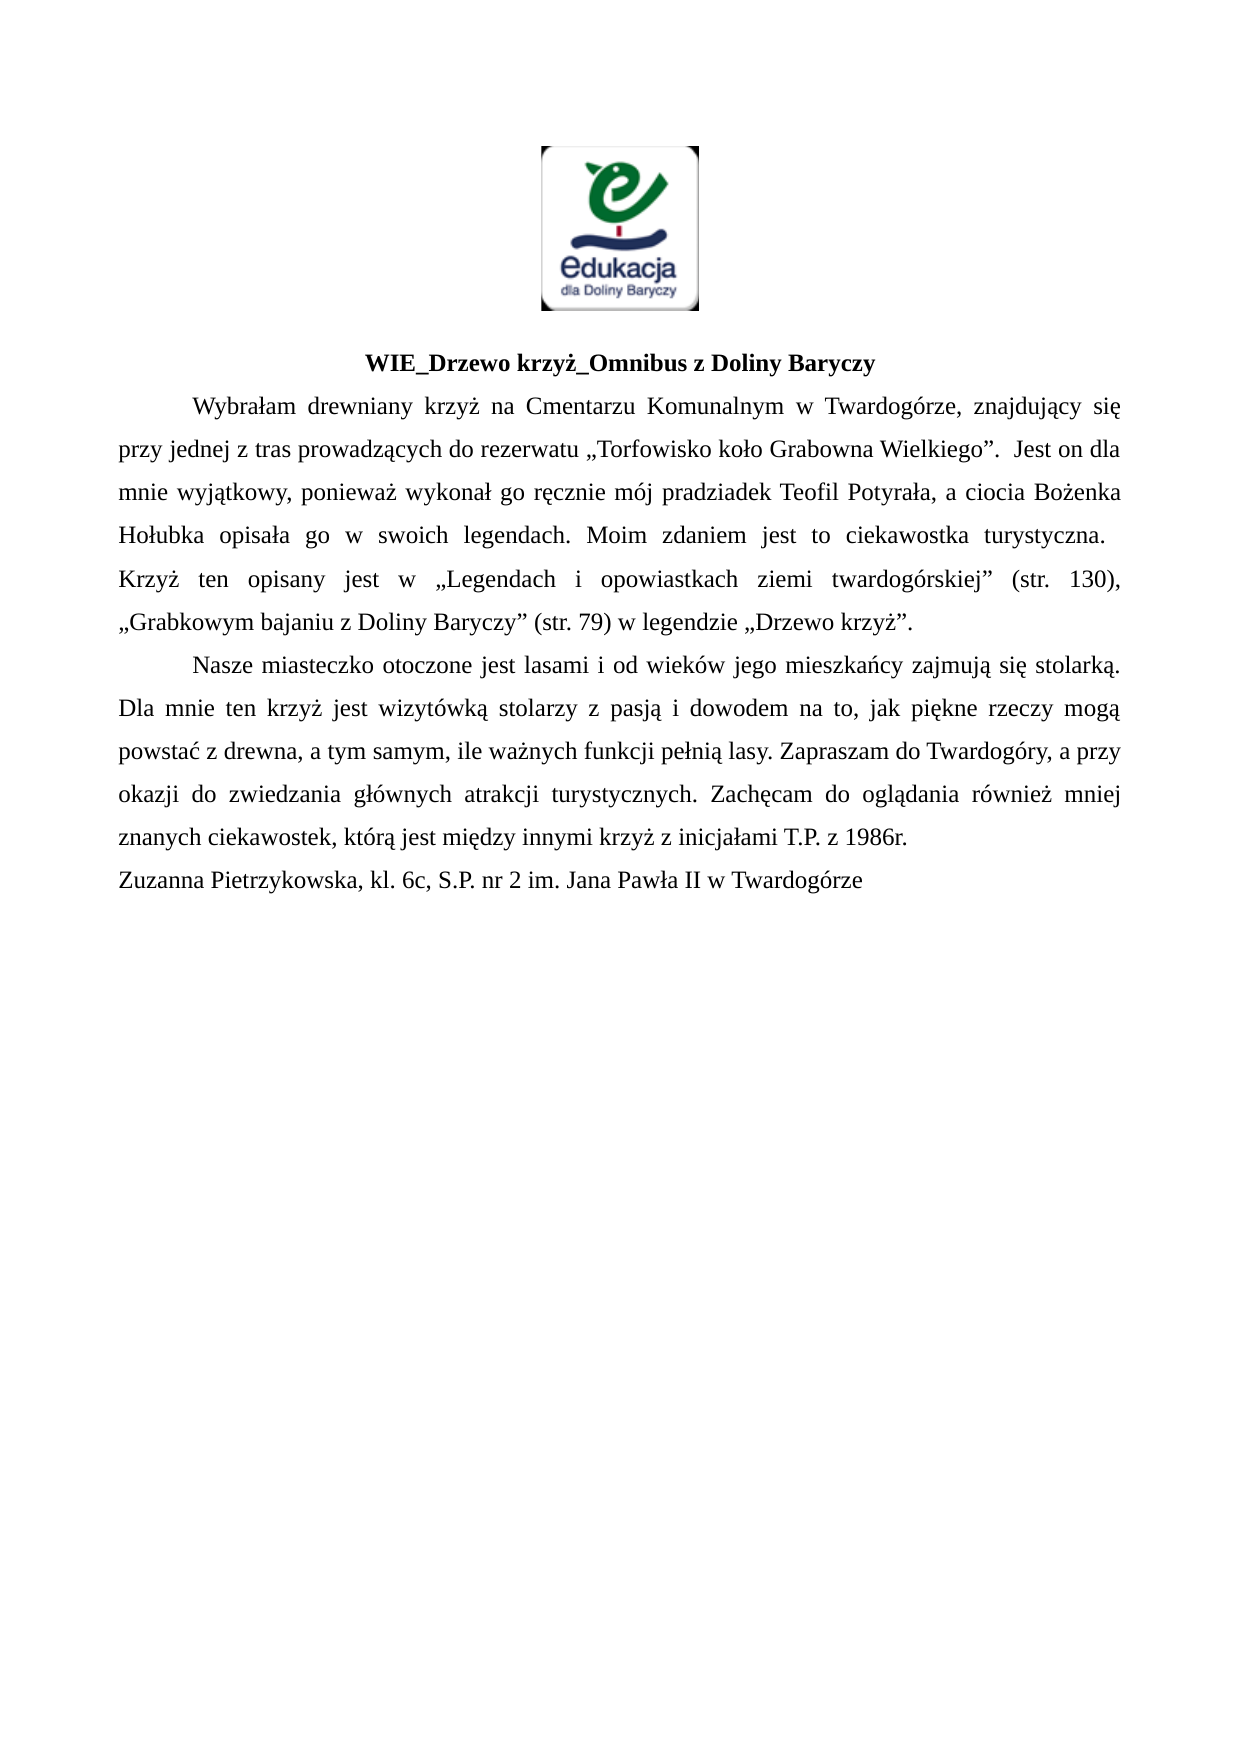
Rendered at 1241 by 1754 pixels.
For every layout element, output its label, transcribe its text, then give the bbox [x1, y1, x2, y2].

text WIE_Drzewo krzyż_Omnibus z Doliny Baryczy [118, 348, 1122, 377]
text Nasze miasteczko otoczone jest lasami i od wieków jego mieszkańcy zajmują się stolarką. Dla mnie ten krzyż jest wizytówką stolarzy z pasją i dowodem na to, jak piękne rzeczy mogą powstać z drewna, a tym samym, ile ważnych funkcji pełnią lasy. Zapraszam do Twardogóry, a przy okazji do zwiedzania głównych atrakcji turystycznych. Zachęcam do oglądania również mniej znanych ciekawostek, którą jest między innymi krzyż z inicjałami T.P. z 1986r. [118, 650, 1122, 851]
text Wybrałam drewniany krzyż na Cmentarzu Komunalnym w Twardogórze, znajdujący się przy jednej z tras prowadzących do rezerwatu „Torfowisko koło Grabowna Wielkiego”. Jest on dla mnie wyjątkowy, ponieważ wykonał go ręcznie mój pradziadek Teofil Potyrała, a ciocia Bożenka Hołubka opisała go w swoich legendach. Moim zdaniem jest to ciekawostka turystyczna. Krzyż ten opisany jest w „Legendach i opowiastkach ziemi twardogórskiej” (str. 130), „Grabkowym bajaniu z Doliny Baryczy” (str. 79) w legendzie „Drzewo krzyż”. [118, 391, 1122, 636]
text Zuzanna Pietrzykowska, kl. 6c, S.P. nr 2 im. Jana Pawła II w Twardogórze [118, 866, 1122, 894]
picture [541, 146, 699, 311]
